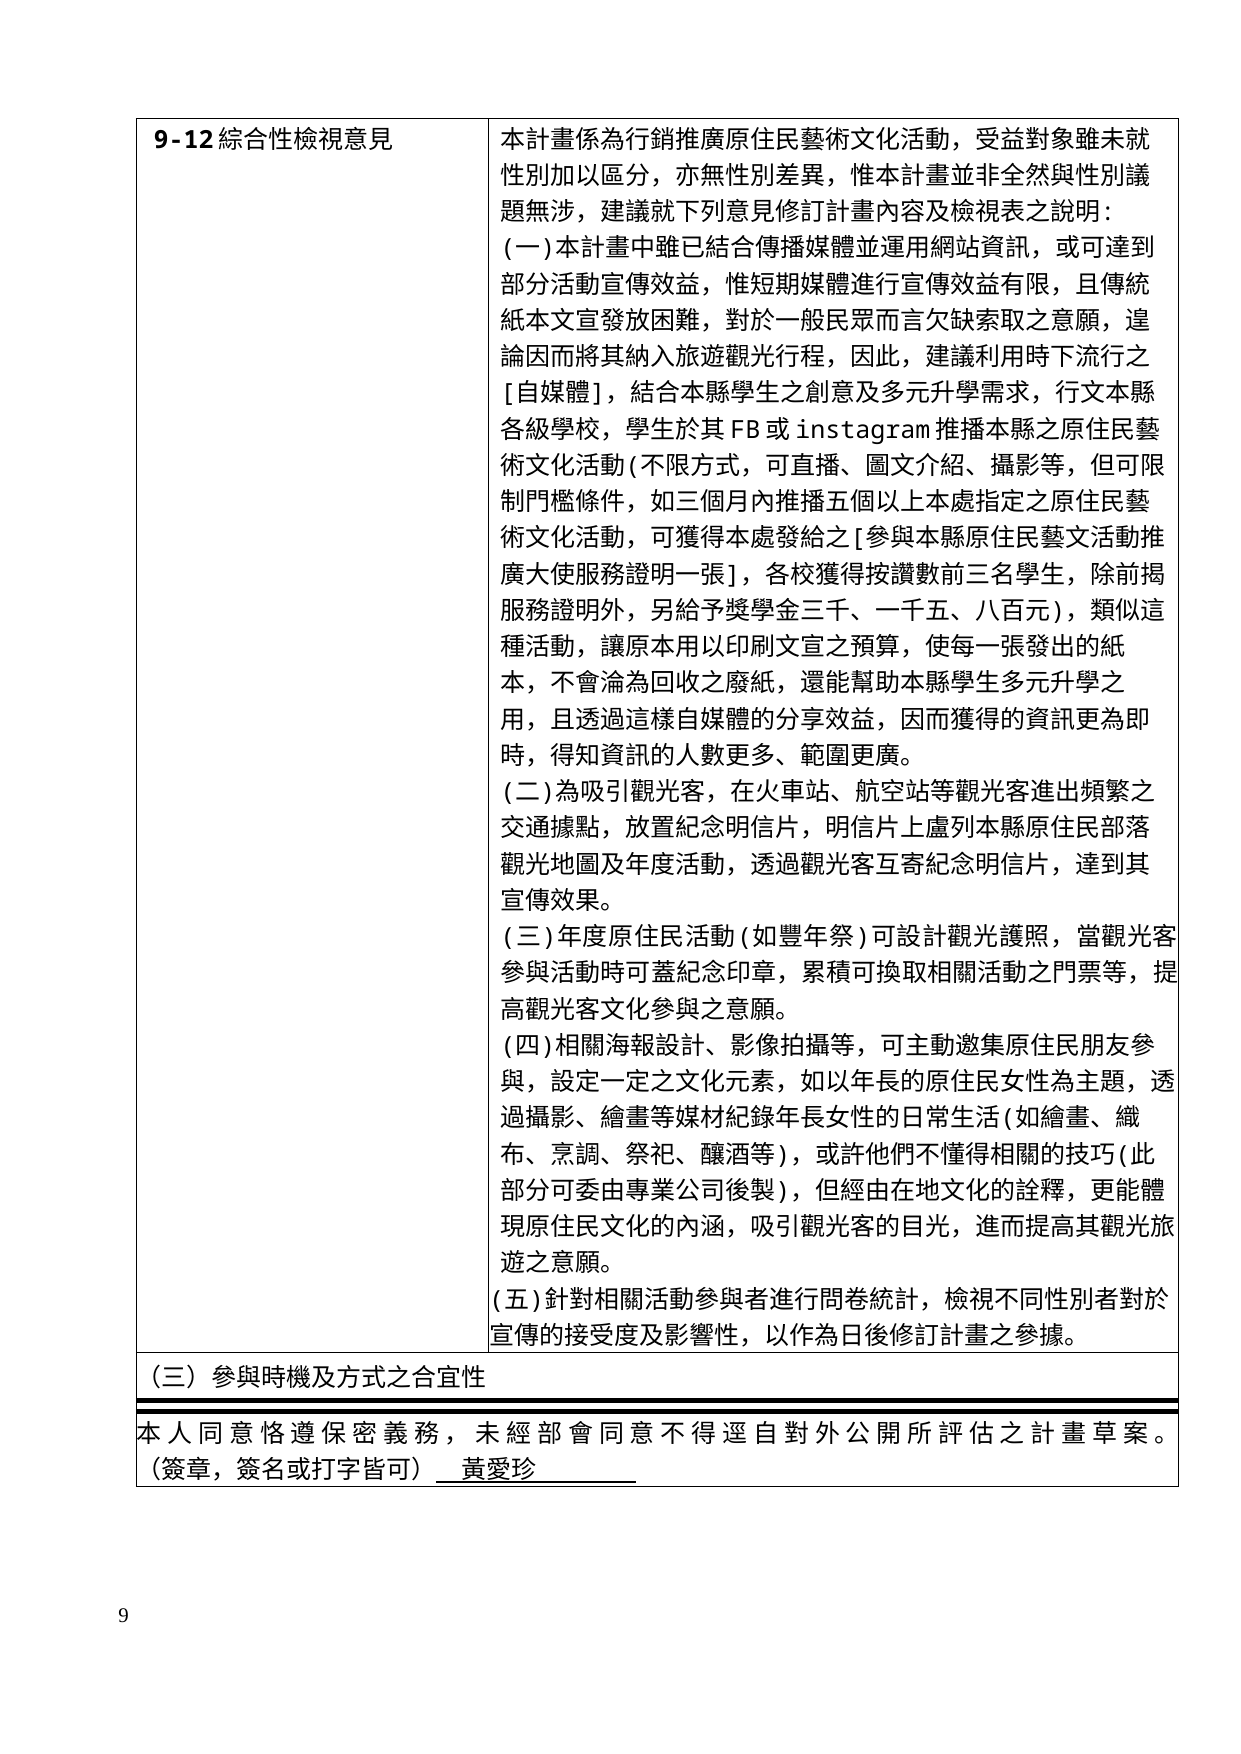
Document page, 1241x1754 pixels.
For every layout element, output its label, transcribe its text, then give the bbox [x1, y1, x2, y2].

table_cell 本計畫係為行銷推廣原住民藝術文化活動，受益對象雖未就性別加以區分，亦無性別差異，惟本計畫並非全然與性別議題無涉，建議就下列意見修訂計畫內容及檢視表之說明: (一)本計畫中雖已結合傳播媒體並運用網站資訊，或可達到部分活動宣傳效益，惟短期媒體進行宣傳效益有限，且傳統紙本文宣發放困難，對於一般民眾而言欠缺索取之意願，遑論因而將其納入旅遊觀光行程，因此，建議利用時下流行之[自媒體]，結合本縣學生之創意及多元升學需求，行文本縣各級學校，學生於其FB或instagram推播本縣之原住民藝術文化活動(不限方式，可直播、圖文介紹、攝影等，但可限制門檻條件，如三個月內推播五個以上本處指定之原住民藝術文化活動，可獲得本處發給之[參與本縣原住民藝文活動推廣大使服務證明一張]，各校獲得按讚數前三名學生，除前揭服務證明外，另給予獎學金三千、一千五、八百元)，類似這種活動，讓原本用以印刷文宣之預算，使每一張發出的紙本，不會淪為回收之廢紙，還能幫助本縣學生多元升學之用，且透過這樣自媒體的分享效益，因而獲得的資訊更為即時，得知資訊的人數更多、範圍更廣。 (二)為吸引觀光客，在火車站、航空站等觀光客進出頻繁之交通據點，放置紀念明信片，明信片上盧列本縣原住民部落觀光地圖及年度活動，透過觀光客互寄紀念明信片，達到其宣傳效果。 (三)年度原住民活動(如豐年祭)可設計觀光護照，當觀光客參與活動時可蓋紀念印章，累積可換取相關活動之門票等，提高觀光客文化參與之意願。 (四)相關海報設計、影像拍攝等，可主動邀集原住民朋友參與，設定一定之文化元素，如以年長的原住民女性為主題，透過攝影、繪畫等媒材紀錄年長女性的日常生活(如繪畫、織布、烹調、祭祀、釀酒等)，或許他們不懂得相關的技巧(此部分可委由專業公司後製)，但經由在地文化的詮釋，更能體現原住民文化的內涵，吸引觀光客的目光，進而提高其觀光旅遊之意願。 (五)針對相關活動參與者進行問卷統計，檢視不同性別者對於宣傳的接受度及影響性，以作為日後修訂計畫之參據。 [489, 119, 1178, 1352]
table_cell 9-12綜合性檢視意見 [137, 119, 488, 1352]
table_cell 本人同意恪遵保密義務，未經部會同意不得逕自對外公開所評估之計畫草案。 （簽章，簽名或打字皆可） 黃愛珍 [137, 1414, 1178, 1486]
table_header (附表二) 花蓮縣政府性別影響評估檢視表（先期作業計畫） 【第一【第一部分】：本部分由機關人員填寫 【第三部分－評估結果】：本部分由機關人員填寫 [1179, 118, 1197, 1487]
table_cell （三）參與時機及方式之合宜性 [137, 1353, 1178, 1398]
table_cell [137, 1403, 1178, 1409]
table_header (附表二) 花蓮縣政府性別影響評估檢視表（先期作業計畫） 【第一【第一部分】：本部分由機關人員填寫 【第三部分－評估結果】：本部分由機關人員填寫 [118, 118, 136, 1487]
